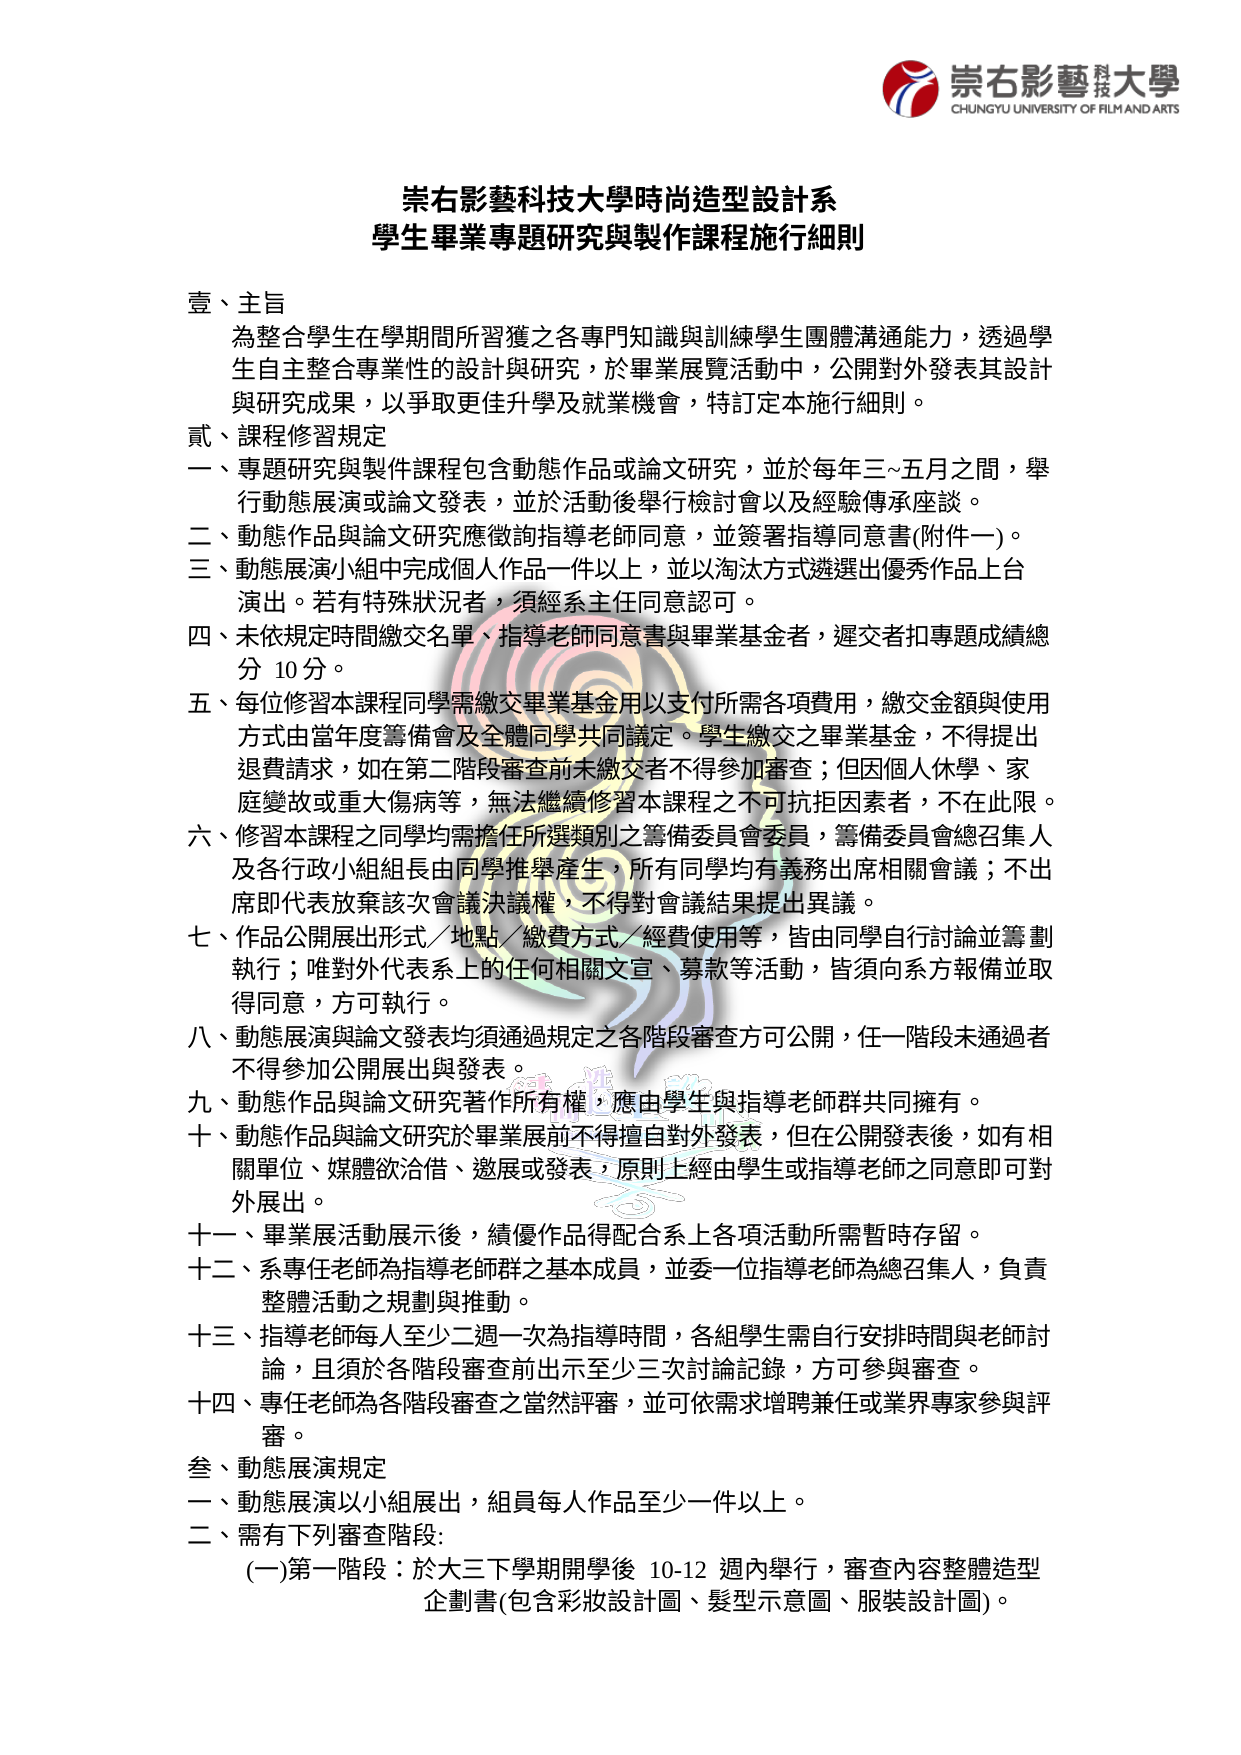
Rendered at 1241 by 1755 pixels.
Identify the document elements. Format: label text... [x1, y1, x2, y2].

text 十、動態作品與論文研究於畢業展前不得擅自對外發表，但在公開發表後，如有相關單位、媒體欲洽借、邀展或發表，原則上經由學生或指導老師之同意即可對外展出。 [640, 1119, 1053, 1219]
text 九、動態作品與論文研究著作所有權，應由學生與指導老師群共同擁有。 [709, 1086, 1199, 1118]
text 六、修習本課程之同學均需擔任所選類別之籌備委員會委員，籌備委員會總召集人及各行政小組組長由同學推舉產生，所有同學均有義務出席相關會議；不出席即代表放棄該次會議決議權，不得對會議結果提出異議。 [802, 819, 1053, 919]
text 八、動態展演與論文發表均須通過規定之各階段審查方可公開，任一階段未通過者不得參加公開展出與發表。 [187, 1019, 613, 1086]
text 二、動態作品與論文研究應徵詢指導老師同意，並簽署指導同意書(附件一)。 三、動態展演小組中完成個人作品一件以上，並以淘汰方式遴選出優秀作品上台 [187, 519, 1053, 586]
text 九、動態作品與論文研究著作所有權，應由學生與指導老師群共同擁有。 [187, 1086, 551, 1118]
text 為整合學生在學期間所習獲之各專門知識與訓練學生團體溝通能力，透過學生自主整合專業性的設計與研究，於畢業展覽活動中，公開對外發表其設計與研究成果，以爭取更佳升學及就業機會，特訂定本施行細則。 [231, 319, 1053, 420]
text 演出。若有特殊狀況者，須經系主任同意認可。 [550, 586, 1199, 618]
text 七、作品公開展出形式／地點／繳費方式／經費使用等，皆由同學自行討論並籌劃執行；唯對外代表系上的任何相關文宣、募款等活動，皆須向系方報備並取得同意，方可執行。 [733, 919, 1054, 1019]
text 貳、課程修習規定 [187, 420, 1199, 452]
text 五、每位修習本課程同學需繳交畢業基金用以支付所需各項費用，繳交金額與使用方式由當年度籌備會及全體同學共同議定。學生繳交之畢業基金，不得提出退費請求，如在第二階段審查前未繳交者不得參加審查；但因個人休學、家庭變故或重大傷病等，無法繼續修習本課程之不可抗拒因素者，不在此限。 [636, 747, 739, 819]
text 四、未依規定時間繳交名單、指導老師同意書與畢業基金者，遲交者扣專題成績總分 10 分。 [187, 619, 456, 685]
text 六、修習本課程之同學均需擔任所選類別之籌備委員會委員，籌備委員會總召集人及各行政小組組長由同學推舉產生，所有同學均有義務出席相關會議；不出席即代表放棄該次會議決議權，不得對會議結果提出異議。 [187, 819, 469, 919]
text 十四、專任老師為各階段審查之當然評審，並可依需求增聘兼任或業界專家參與評審。 [187, 1385, 1053, 1452]
text 十、動態作品與論文研究於畢業展前不得擅自對外發表，但在公開發表後，如有相關單位、媒體欲洽借、邀展或發表，原則上經由學生或指導老師之同意即可對外展出。 [568, 1140, 705, 1160]
text 十、動態作品與論文研究於畢業展前不得擅自對外發表，但在公開發表後，如有相關單位、媒體欲洽借、邀展或發表，原則上經由學生或指導老師之同意即可對外展出。 [187, 1119, 705, 1219]
text 一、專題研究與製件課程包含動態作品或論文研究，並於每年三~五月之間，舉行動態展演或論文發表，並於活動後舉行檢討會以及經驗傳承座談。 [187, 452, 1051, 519]
text 五、每位修習本課程同學需繳交畢業基金用以支付所需各項費用，繳交金額與使用方式由當年度籌備會及全體同學共同議定。學生繳交之畢業基金，不得提出退費請求，如在第二階段審查前未繳交者不得參加審查；但因個人休學、家庭變故或重大傷病等，無法繼續修習本課程之不可抗拒因素者，不在此限。 [187, 685, 500, 819]
text 十二、系專任老師為指導老師群之基本成員，並委一位指導老師為總召集人，負責整體活動之規劃與推動。 [187, 1252, 1053, 1319]
text 一、動態展演以小組展出，組員每人作品至少一件以上。二、需有下列審查階段: [187, 1484, 813, 1551]
text 四、未依規定時間繳交名單、指導老師同意書與畢業基金者，遲交者扣專題成績總分 10 分。 [667, 619, 1053, 685]
text 壹、主旨 [187, 285, 1199, 319]
text 演出。若有特殊狀況者，須經系主任同意認可。 [237, 586, 497, 618]
text (一)第一階段：於大三下學期開學後 10-12 週內舉行，審查內容整體造型企劃書(包含彩妝設計圖、髮型示意圖、服裝設計圖)。 [246, 1551, 1046, 1618]
text 五、每位修習本課程同學需繳交畢業基金用以支付所需各項費用，繳交金額與使用方式由當年度籌備會及全體同學共同議定。學生繳交之畢業基金，不得提出退費請求，如在第二階段審查前未繳交者不得參加審查；但因個人休學、家庭變故或重大傷病等，無法繼續修習本課程之不可抗拒因素者，不在此限。 [716, 685, 1053, 819]
text 十一、畢業展活動展示後，績優作品得配合系上各項活動所需暫時存留。 [187, 1219, 1199, 1251]
text 八、動態展演與論文發表均須通過規定之各階段審查方可公開，任一階段未通過者不得參加公開展出與發表。 [657, 1019, 1053, 1086]
text 叁、動態展演規定 [187, 1452, 1199, 1484]
subtitle 崇右影藝科技大學時尚造型設計系 學生畢業專題研究與製作課程施行細則 [372, 179, 868, 257]
text 六、修習本課程之同學均需擔任所選類別之籌備委員會委員，籌備委員會總召集人及各行政小組組長由同學推舉產生，所有同學均有義務出席相關會議；不出席即代表放棄該次會議決議權，不得對會議結果提出異議。 [631, 819, 756, 919]
text 十三、指導老師每人至少二週一次為指導時間，各組學生需自行安排時間與老師討論，且須於各階段審查前出示至少三次討論記錄，方可參與審查。 [187, 1319, 1053, 1385]
text 七、作品公開展出形式／地點／繳費方式／經費使用等，皆由同學自行討論並籌劃執行；唯對外代表系上的任何相關文宣、募款等活動，皆須向系方報備並取得同意，方可執行。 [187, 919, 553, 1019]
